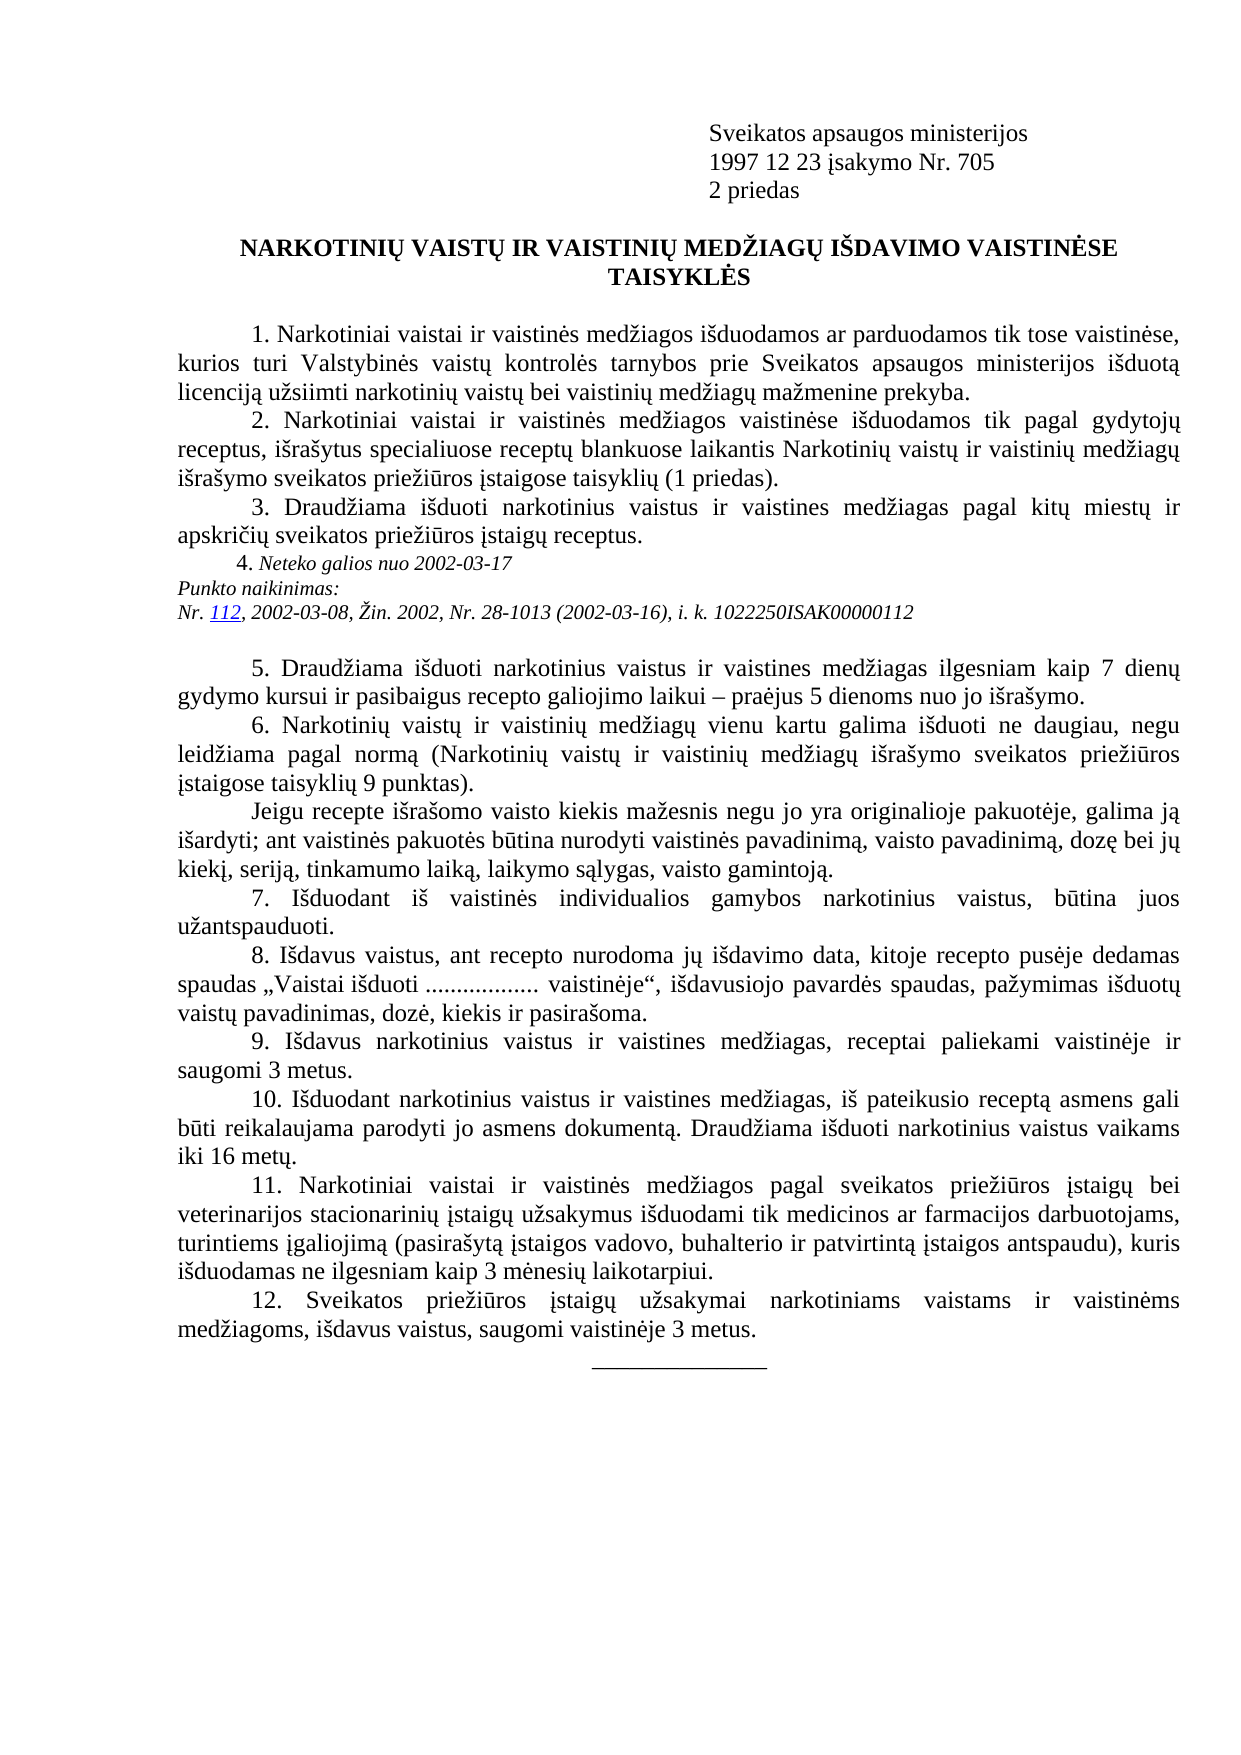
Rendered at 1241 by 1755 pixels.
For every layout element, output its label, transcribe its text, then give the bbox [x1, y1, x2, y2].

text 1997 12 23 įsakymo Nr. 705 [177, 147, 1181, 176]
text ______________ [177, 1343, 1181, 1371]
text 9. Išdavus narkotinius vaistus ir vaistines medžiagas, receptai paliekami vaistinėje ir saugomi 3 metus. [177, 1026, 1181, 1084]
text Punkto naikinimas: [177, 576, 1181, 600]
text 11. Narkotiniai vaistai ir vaistinės medžiagos pagal sveikatos priežiūros įstaigų bei veterinarijos stacionarinių įstaigų užsakymus išduodami tik medicinos ar farmacijos darbuotojams, turintiems įgaliojimą (pasirašytą įstaigos vadovo, buhalterio ir patvirtintą įstaigos antspaudu), kuris išduodamas ne ilgesniam kaip 3 mėnesių laikotarpiui. [177, 1170, 1181, 1285]
text 10. Išduodant narkotinius vaistus ir vaistines medžiagas, iš pateikusio receptą asmens gali būti reikalaujama parodyti jo asmens dokumentą. Draudžiama išduoti narkotinius vaistus vaikams iki 16 metų. [177, 1084, 1181, 1170]
text Nr. 112, 2002-03-08, Žin. 2002, Nr. 28-1013 (2002-03-16), i. k. 1022250ISAK00000112 [177, 600, 1181, 624]
text 6. Narkotinių vaistų ir vaistinių medžiagų vienu kartu galima išduoti ne daugiau, negu leidžiama pagal normą (Narkotinių vaistų ir vaistinių medžiagų išrašymo sveikatos priežiūros įstaigose taisyklių 9 punktas). [177, 710, 1181, 796]
text 1. Narkotiniai vaistai ir vaistinės medžiagos išduodamos ar parduodamos tik tose vaistinėse, kurios turi Valstybinės vaistų kontrolės tarnybos prie Sveikatos apsaugos ministerijos išduotą licenciją užsiimti narkotinių vaistų bei vaistinių medžiagų mažmenine prekyba. [177, 319, 1181, 406]
text 3. Draudžiama išduoti narkotinius vaistus ir vaistines medžiagas pagal kitų miestų ir apskričių sveikatos priežiūros įstaigų receptus. [177, 492, 1181, 549]
text 7. Išduodant iš vaistinės individualios gamybos narkotinius vaistus, būtina juos užantspauduoti. [177, 883, 1181, 940]
text Sveikatos apsaugos ministerijos [709, 118, 1181, 147]
text Jeigu recepte išrašomo vaisto kiekis mažesnis negu jo yra originalioje pakuotėje, galima ją išardyti; ant vaistinės pakuotės būtina nurodyti vaistinės pavadinimą, vaisto pavadinimą, dozę bei jų kiekį, seriją, tinkamumo laiką, laikymo sąlygas, vaisto gamintoją. [177, 796, 1181, 883]
text NARKOTINIŲ VAISTŲ IR VAISTINIŲ MEDŽIAGŲ IŠDAVIMO VAISTINĖSE TAISYKLĖS [177, 233, 1181, 291]
text 2. Narkotiniai vaistai ir vaistinės medžiagos vaistinėse išduodamos tik pagal gydytojų receptus, išrašytus specialiuose receptų blankuose laikantis Narkotinių vaistų ir vaistinių medžiagų išrašymo sveikatos priežiūros įstaigose taisyklių (1 priedas). [177, 406, 1181, 492]
text 12. Sveikatos priežiūros įstaigų užsakymai narkotiniams vaistams ir vaistinėms medžiagoms, išdavus vaistus, saugomi vaistinėje 3 metus. [177, 1285, 1181, 1343]
text 4. Neteko galios nuo 2002-03-17 [177, 549, 1181, 576]
text 5. Draudžiama išduoti narkotinius vaistus ir vaistines medžiagas ilgesniam kaip 7 dienų gydymo kursui ir pasibaigus recepto galiojimo laikui – praėjus 5 dienoms nuo jo išrašymo. [177, 653, 1181, 710]
text 2 priedas [177, 176, 1181, 204]
text 8. Išdavus vaistus, ant recepto nurodoma jų išdavimo data, kitoje recepto pusėje dedamas spaudas „Vaistai išduoti vaistinėje“, išdavusiojo pavardės spaudas, pažymimas išduotų vaistų pavadinimas, dozė, kiekis ir pasirašoma. [177, 940, 1181, 1026]
